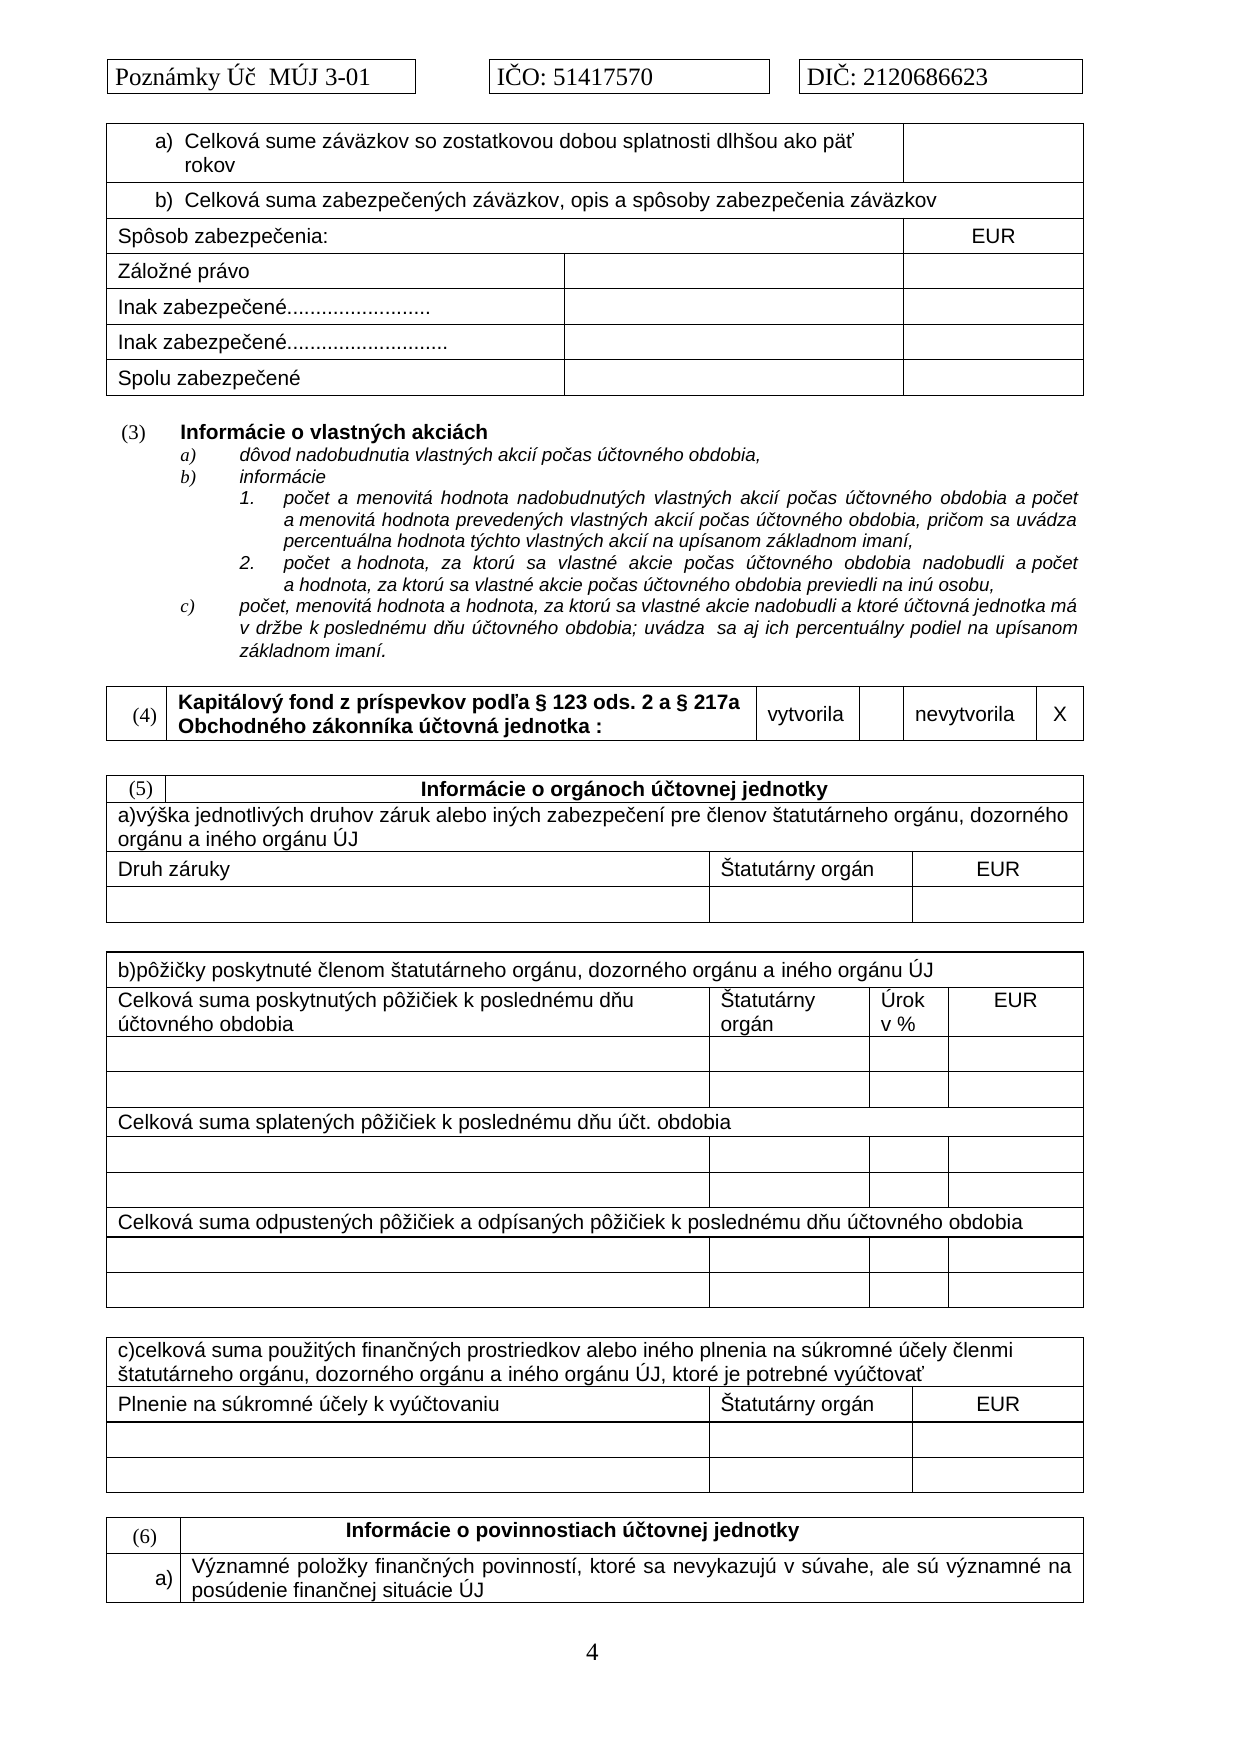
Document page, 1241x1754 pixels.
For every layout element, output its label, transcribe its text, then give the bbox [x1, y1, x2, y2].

table_cell [949, 1137, 1083, 1172]
table_header nevytvorila [904, 687, 1036, 740]
table_cell [565, 289, 903, 324]
table_header [860, 687, 903, 740]
table_cell EUR [904, 219, 1083, 253]
table_cell Druh záruky [107, 852, 709, 886]
table_cell Štatutárny orgán [710, 852, 912, 886]
table_cell Inak zabezpečené............................ [107, 325, 564, 359]
table_cell Inak zabezpečené......................... [107, 289, 564, 324]
table_cell [565, 360, 903, 394]
table_header b)pôžičky poskytnuté členom štatutárneho orgánu, dozorného orgánu a iného orgánu ÚJ [107, 953, 1083, 987]
table_cell Štatutárny orgán [710, 988, 869, 1036]
table_cell [107, 1458, 709, 1492]
table_cell [913, 1458, 1083, 1492]
table_cell [710, 1137, 869, 1172]
table_cell [949, 1238, 1083, 1272]
table_header [107, 687, 166, 740]
table_cell [904, 289, 1083, 324]
table_header vytvorila [757, 687, 859, 740]
table_cell [949, 1273, 1083, 1307]
table_cell [107, 887, 709, 922]
table_header [107, 776, 165, 802]
table_cell [949, 1173, 1083, 1207]
table_header Kapitálový fond z príspevkov podľa § 123 ods. 2 a § 217a Obchodného zákonníka účtovná jednotka : [167, 687, 756, 740]
table_cell Spôsob zabezpečenia: [107, 219, 903, 253]
table_cell Celková suma zabezpečených záväzkov, opis a spôsoby zabezpečenia záväzkov [107, 183, 1083, 217]
table_cell EUR [913, 1387, 1083, 1421]
table_cell Významné položky finančných povinností, ktoré sa nevykazujú v súvahe, ale sú významné na posúdenie finančnej situácie ÚJ [181, 1554, 1083, 1602]
table_cell [710, 1273, 869, 1307]
list počet, menovitá hodnota a hodnota, za ktorú sa vlastné akcie nadobudli a ktoré účtovná jednotka má v držbe k poslednému dňu účtovného obdobia; uvádza sa aj ich percentuálny podiel na upísanom základnom imaní. [180, 595, 1078, 662]
table_cell [107, 1423, 709, 1457]
table_cell [904, 254, 1083, 288]
table_cell [107, 1173, 709, 1207]
table_cell [870, 1273, 948, 1307]
list informácie [180, 465, 1078, 487]
table_cell [904, 360, 1083, 394]
table_cell [107, 1037, 709, 1071]
table_cell EUR [913, 852, 1083, 886]
table_cell Celková sume záväzkov so zostatkovou dobou splatnosti dlhšou ako päť rokov [107, 124, 903, 182]
table_cell [107, 1273, 709, 1307]
table_cell [107, 1554, 180, 1602]
table_cell [107, 1072, 709, 1107]
table_cell Záložné právo [107, 254, 564, 288]
list dôvod nadobudnutia vlastných akcií počas účtovného obdobia, [180, 444, 1078, 465]
table_cell [904, 124, 1083, 182]
table_header X [1037, 687, 1083, 740]
table_cell [870, 1238, 948, 1272]
table_cell [107, 1238, 709, 1272]
table_cell [949, 1072, 1083, 1107]
table_cell [107, 1137, 709, 1172]
table_cell Celková suma splatených pôžičiek k poslednému dňu účt. obdobia [107, 1108, 1083, 1136]
table_cell [565, 254, 903, 288]
table_cell [870, 1037, 948, 1071]
table_cell [710, 887, 912, 922]
table_cell [710, 1423, 912, 1457]
table_cell Úrok v % [870, 988, 948, 1036]
table_header [107, 1518, 180, 1553]
table_cell [710, 1458, 912, 1492]
table_cell [710, 1238, 869, 1272]
list Informácie o vlastných akciách [121, 419, 1078, 444]
table_cell Štatutárny orgán [710, 1387, 912, 1421]
table_cell EUR [949, 988, 1083, 1036]
table_cell Spolu zabezpečené [107, 360, 564, 394]
table_cell [870, 1137, 948, 1172]
table_cell a)výška jednotlivých druhov záruk alebo iných zabezpečení pre členov štatutárneho orgánu, dozorného orgánu a iného orgánu ÚJ [107, 803, 1083, 851]
table_cell [710, 1072, 869, 1107]
table_cell [710, 1037, 869, 1071]
table_cell [949, 1037, 1083, 1071]
table_cell [913, 887, 1083, 922]
table_cell [870, 1173, 948, 1207]
table_header c)celková suma použitých finančných prostriedkov alebo iného plnenia na súkromné účely členmi štatutárneho orgánu, dozorného orgánu a iného orgánu ÚJ, ktoré je potrebné vyúčtovať [107, 1338, 1083, 1386]
table_cell [710, 1173, 869, 1207]
table_cell Plnenie na súkromné účely k vyúčtovaniu [107, 1387, 709, 1421]
table_cell [904, 325, 1083, 359]
list počet a hodnota, za ktorú sa vlastné akcie počas účtovného obdobia nadobudli a počet a hodnota, za ktorú sa vlastné akcie počas účtovného obdobia previedli na inú osobu, [239, 552, 1078, 595]
table_cell [565, 325, 903, 359]
table_cell [913, 1423, 1083, 1457]
list počet a menovitá hodnota nadobudnutých vlastných akcií počas účtovného obdobia a počet a menovitá hodnota prevedených vlastných akcií počas účtovného obdobia, pričom sa uvádza percentuálna hodnota týchto vlastných akcií na upísanom základnom imaní, [239, 487, 1078, 552]
table_header Informácie o povinnostiach účtovnej jednotky [181, 1518, 1083, 1553]
table_cell Celková suma poskytnutých pôžičiek k poslednému dňu účtovného obdobia [107, 988, 709, 1036]
table_cell [870, 1072, 948, 1107]
table_header Informácie o orgánoch účtovnej jednotky [166, 776, 1083, 802]
table_cell Celková suma odpustených pôžičiek a odpísaných pôžičiek k poslednému dňu účtovného obdobia [107, 1208, 1083, 1236]
